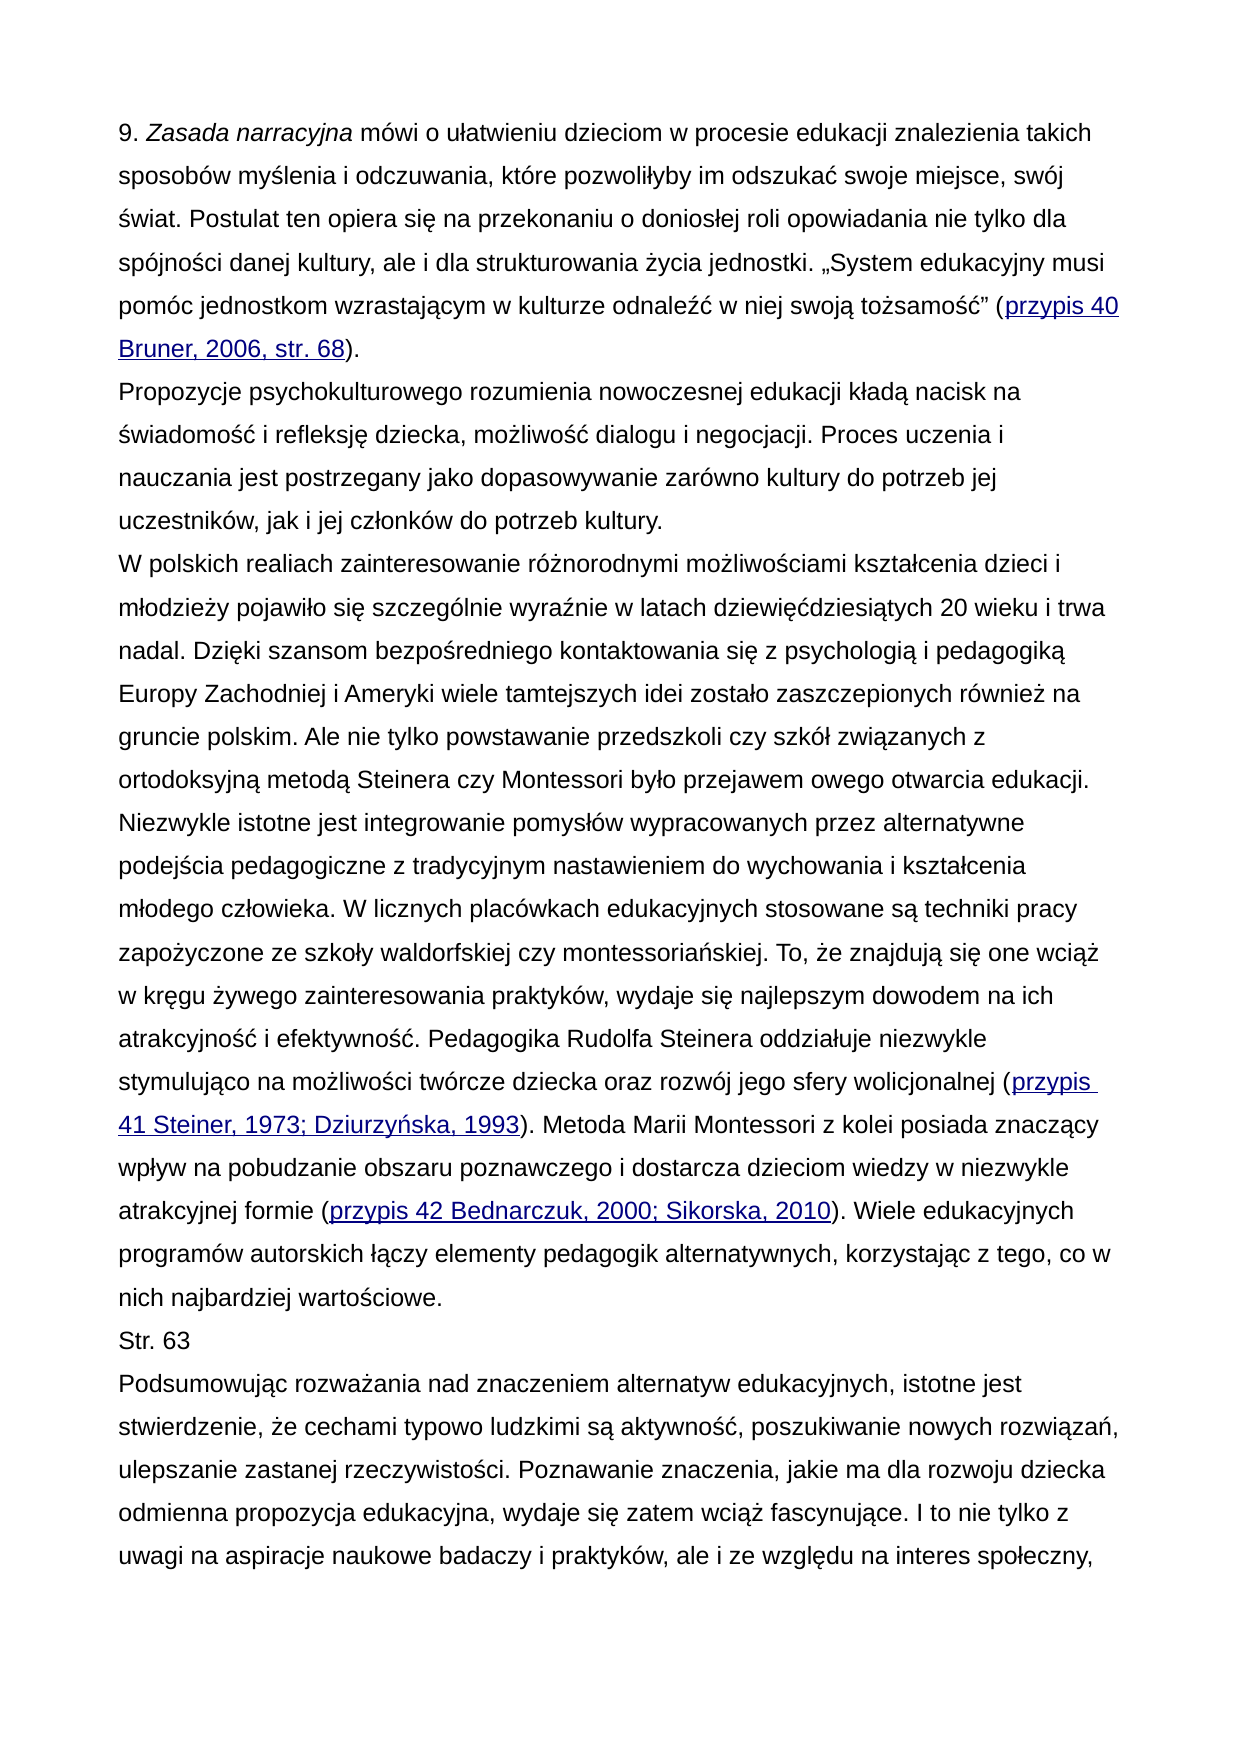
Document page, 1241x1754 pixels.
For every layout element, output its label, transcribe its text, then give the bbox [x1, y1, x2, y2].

text W polskich realiach zainteresowanie różnorodnymi możliwościami kształcenia dzieci i młodzieży pojawiło się szczególnie wyraźnie w latach dziewięćdziesiątych 20 wieku i trwa nadal. Dzięki szansom bezpośredniego kontaktowania się z psychologią i pedagogiką Europy Zachodniej i Ameryki wiele tamtejszych idei zostało zaszczepionych również na gruncie polskim. Ale nie tylko powstawanie przedszkoli czy szkół związanych z ortodoksyjną metodą Steinera czy Montessori było przejawem owego otwarcia edukacji. Niezwykle istotne jest integrowanie pomysłów wypracowanych przez alternatywne podejścia pedagogiczne z tradycyjnym nastawieniem do wychowania i kształcenia młodego człowieka. W licznych placówkach edukacyjnych stosowane są techniki pracy zapożyczone ze szkoły waldorfskiej czy montessoriańskiej. To, że znajdują się one wciąż w kręgu żywego zainteresowania praktyków, wydaje się najlepszym dowodem na ich atrakcyjność i efektywność. Pedagogika Rudolfa Steinera oddziałuje niezwykle stymulująco na możliwości twórcze dziecka oraz rozwój jego sfery wolicjonalnej (przypis 41 Steiner, 1973; Dziurzyńska, 1993). Metoda Marii Montessori z kolei posiada znaczący wpływ na pobudzanie obszaru poznawczego i dostarcza dzieciom wiedzy w niezwykle atrakcyjnej formie (przypis 42 Bednarczuk, 2000; Sikorska, 2010). Wiele edukacyjnych programów autorskich łączy elementy pedagogik alternatywnych, korzystając z tego, co w nich najbardziej wartościowe. [118, 549, 1122, 1311]
text Str. 63 [118, 1326, 1122, 1354]
text 9. Zasada narracyjna mówi o ułatwieniu dzieciom w procesie edukacji znalezienia takich sposobów myślenia i odczuwania, które pozwoliłyby im odszukać swoje miejsce, swój świat. Postulat ten opiera się na przekonaniu o doniosłej roli opowiadania nie tylko dla spójności danej kultury, ale i dla strukturowania życia jednostki. „System edukacyjny musi pomóc jednostkom wzrastającym w kulturze odnaleźć w niej swoją tożsamość” (przypis 40 Bruner, 2006, str. 68). [118, 118, 1122, 362]
text Podsumowując rozważania nad znaczeniem alternatyw edukacyjnych, istotne jest stwierdzenie, że cechami typowo ludzkimi są aktywność, poszukiwanie nowych rozwiązań, ulepszanie zastanej rzeczywistości. Poznawanie znaczenia, jakie ma dla rozwoju dziecka odmienna propozycja edukacyjna, wydaje się zatem wciąż fascynujące. I to nie tylko z uwagi na aspiracje naukowe badaczy i praktyków, ale i ze względu na interes społeczny, [118, 1369, 1122, 1570]
text Propozycje psychokulturowego rozumienia nowoczesnej edukacji kładą nacisk na świadomość i refleksję dziecka, możliwość dialogu i negocjacji. Proces uczenia i nauczania jest postrzegany jako dopasowywanie zarówno kultury do potrzeb jej uczestników, jak i jej członków do potrzeb kultury. [118, 377, 1122, 535]
